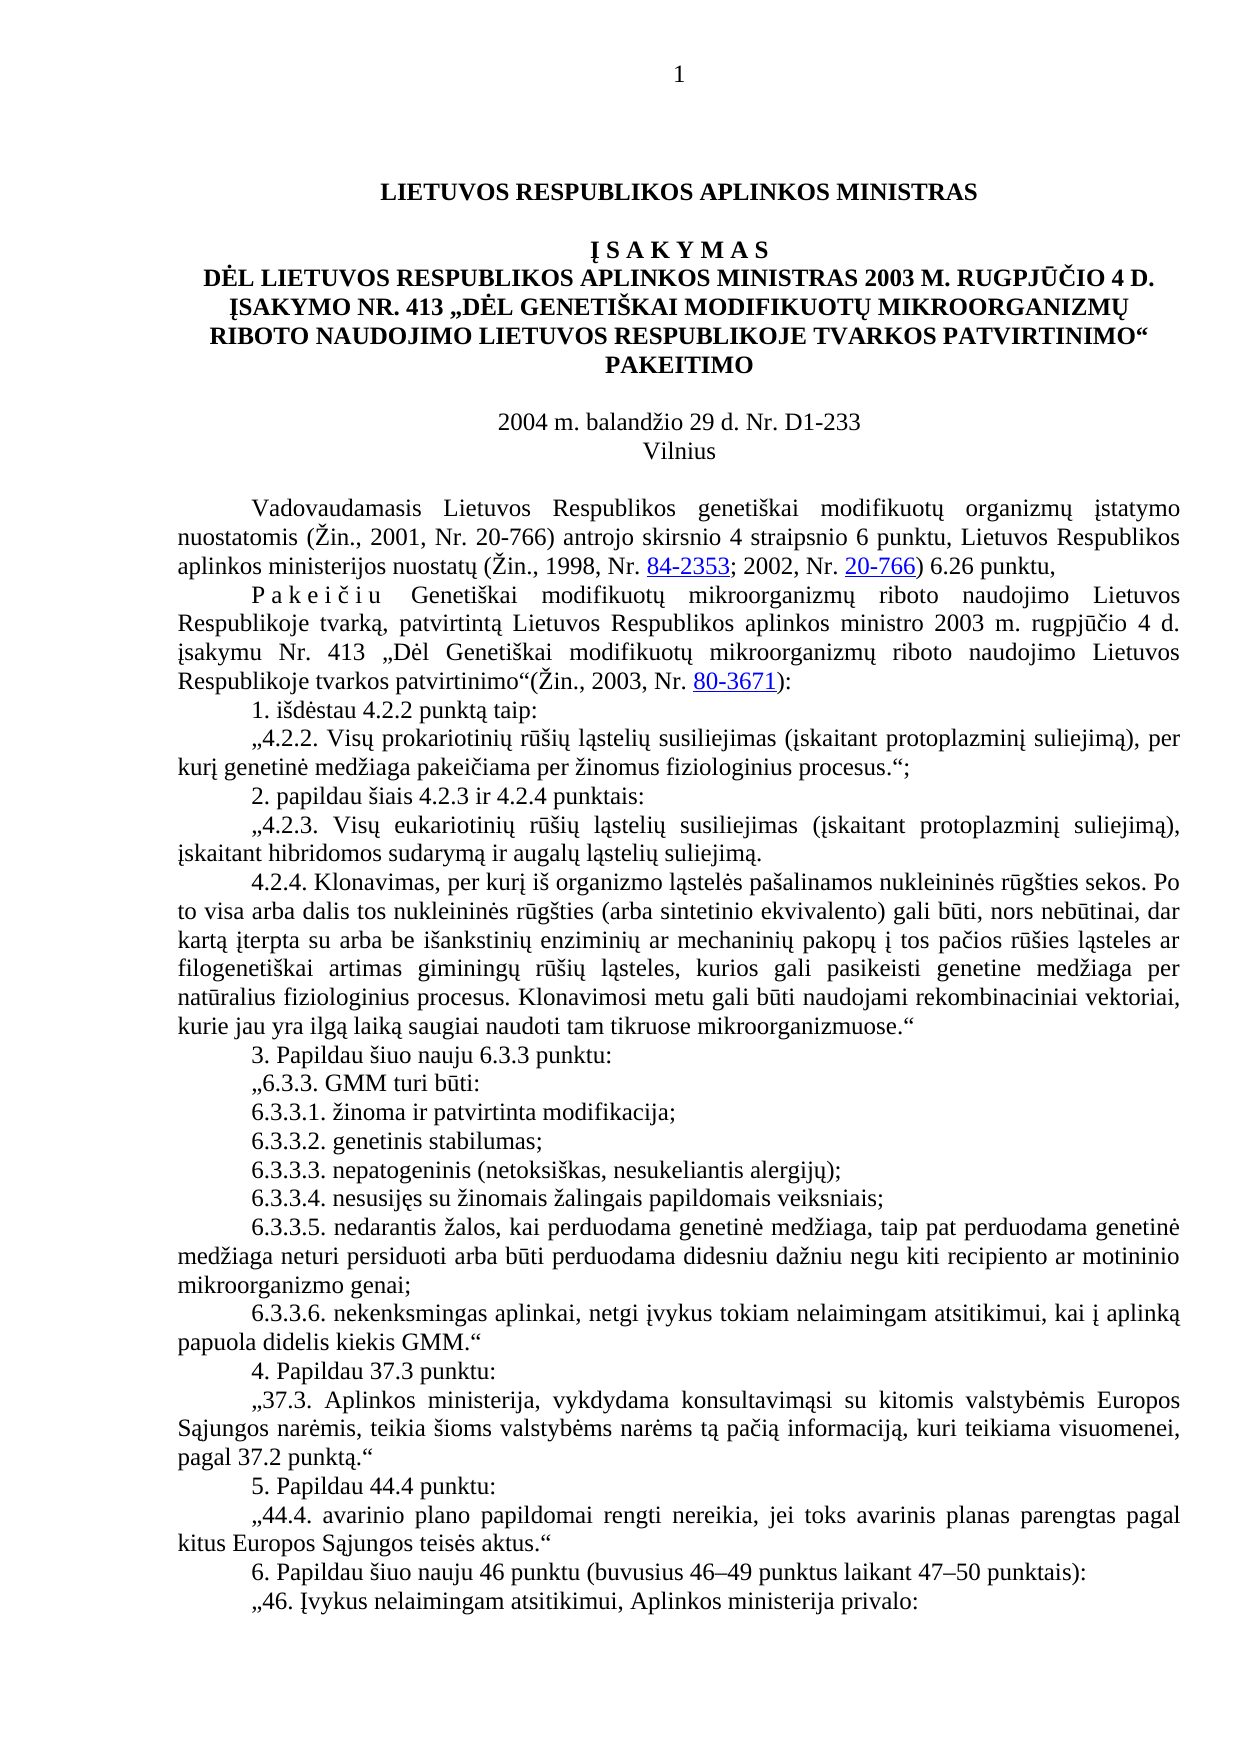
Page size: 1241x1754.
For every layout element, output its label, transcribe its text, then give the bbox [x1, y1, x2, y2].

text 6. Papildau šiuo nauju 46 punktu (buvusius 46–49 punktus laikant 47–50 punktais): [177, 1557, 1181, 1586]
text Vadovaudamasis Lietuvos Respublikos genetiškai modifikuotų organizmų įstatymo nuostatomis (Žin., 2001, Nr. 20-766) antrojo skirsnio 4 straipsnio 6 punktu, Lietuvos Respublikos aplinkos ministerijos nuostatų (Žin., 1998, Nr. 84-2353; 2002, Nr. 20-766) 6.26 punktu, [177, 493, 1181, 580]
text 2004 m. balandžio 29 d. Nr. D1-233 [177, 407, 1181, 436]
text Į S A K Y M A S [177, 235, 1181, 263]
text LIETUVOS RESPUBLIKOS APLINKOS MINISTRAS [177, 177, 1181, 206]
text 6.3.3.1. žinoma ir patvirtinta modifikacija; [177, 1097, 1181, 1126]
text „6.3.3. GMM turi būti: [177, 1068, 1181, 1097]
text „37.3. Aplinkos ministerija, vykdydama konsultavimąsi su kitomis valstybėmis Europos Sąjungos narėmis, teikia šioms valstybėms narėms tą pačią informaciją, kuri teikiama visuomenei, pagal 37.2 punktą.“ [177, 1385, 1181, 1471]
text DĖL LIETUVOS RESPUBLIKOS APLINKOS MINISTRAS 2003 M. RUGPJŪČIO 4 D. ĮSAKYMO NR. 413 „DĖL GENETIŠKAI MODIFIKUOTŲ MIKROORGANIZMŲ RIBOTO NAUDOJIMO LIETUVOS RESPUBLIKOJE TVARKOS PATVIRTINIMO“ PAKEITIMO [177, 263, 1181, 378]
text 1. išdėstau 4.2.2 punktą taip: [177, 695, 1181, 723]
text 6.3.3.6. nekenksmingas aplinkai, netgi įvykus tokiam nelaimingam atsitikimui, kai į aplinką papuola didelis kiekis GMM.“ [177, 1298, 1181, 1356]
text Vilnius [177, 436, 1181, 465]
text Pakeičiu Genetiškai modifikuotų mikroorganizmų riboto naudojimo Lietuvos Respublikoje tvarką, patvirtintą Lietuvos Respublikos aplinkos ministro 2003 m. rugpjūčio 4 d. įsakymu Nr. 413 „Dėl Genetiškai modifikuotų mikroorganizmų riboto naudojimo Lietuvos Respublikoje tvarkos patvirtinimo“(Žin., 2003, Nr. 80-3671): [177, 580, 1181, 695]
text 4. Papildau 37.3 punktu: [177, 1356, 1181, 1385]
text 6.3.3.3. nepatogeninis (netoksiškas, nesukeliantis alergijų); [177, 1155, 1181, 1183]
text 2. papildau šiais 4.2.3 ir 4.2.4 punktais: [177, 781, 1181, 810]
text 3. Papildau šiuo nauju 6.3.3 punktu: [177, 1040, 1181, 1068]
text 5. Papildau 44.4 punktu: [177, 1471, 1181, 1500]
text 6.3.3.2. genetinis stabilumas; [177, 1126, 1181, 1155]
text „4.2.3. Visų eukariotinių rūšių ląstelių susiliejimas (įskaitant protoplazminį suliejimą), įskaitant hibridomos sudarymą ir augalų ląstelių suliejimą. [177, 810, 1181, 867]
text „4.2.2. Visų prokariotinių rūšių ląstelių susiliejimas (įskaitant protoplazminį suliejimą), per kurį genetinė medžiaga pakeičiama per žinomus fiziologinius procesus.“; [177, 723, 1181, 781]
text 6.3.3.4. nesusijęs su žinomais žalingais papildomais veiksniais; [177, 1183, 1181, 1212]
text „46. Įvykus nelaimingam atsitikimui, Aplinkos ministerija privalo: [177, 1586, 1181, 1615]
text 4.2.4. Klonavimas, per kurį iš organizmo ląstelės pašalinamos nukleininės rūgšties sekos. Po to visa arba dalis tos nukleininės rūgšties (arba sintetinio ekvivalento) gali būti, nors nebūtinai, dar kartą įterpta su arba be išankstinių enziminių ar mechaninių pakopų į tos pačios rūšies ląsteles ar filogenetiškai artimas giminingų rūšių ląsteles, kurios gali pasikeisti genetine medžiaga per natūralius fiziologinius procesus. Klonavimosi metu gali būti naudojami rekombinaciniai vektoriai, kurie jau yra ilgą laiką saugiai naudoti tam tikruose mikroorganizmuose.“ [177, 867, 1181, 1040]
text 6.3.3.5. nedarantis žalos, kai perduodama genetinė medžiaga, taip pat perduodama genetinė medžiaga neturi persiduoti arba būti perduodama didesniu dažniu negu kiti recipiento ar motininio mikroorganizmo genai; [177, 1212, 1181, 1298]
text „44.4. avarinio plano papildomai rengti nereikia, jei toks avarinis planas parengtas pagal kitus Europos Sąjungos teisės aktus.“ [177, 1500, 1181, 1557]
